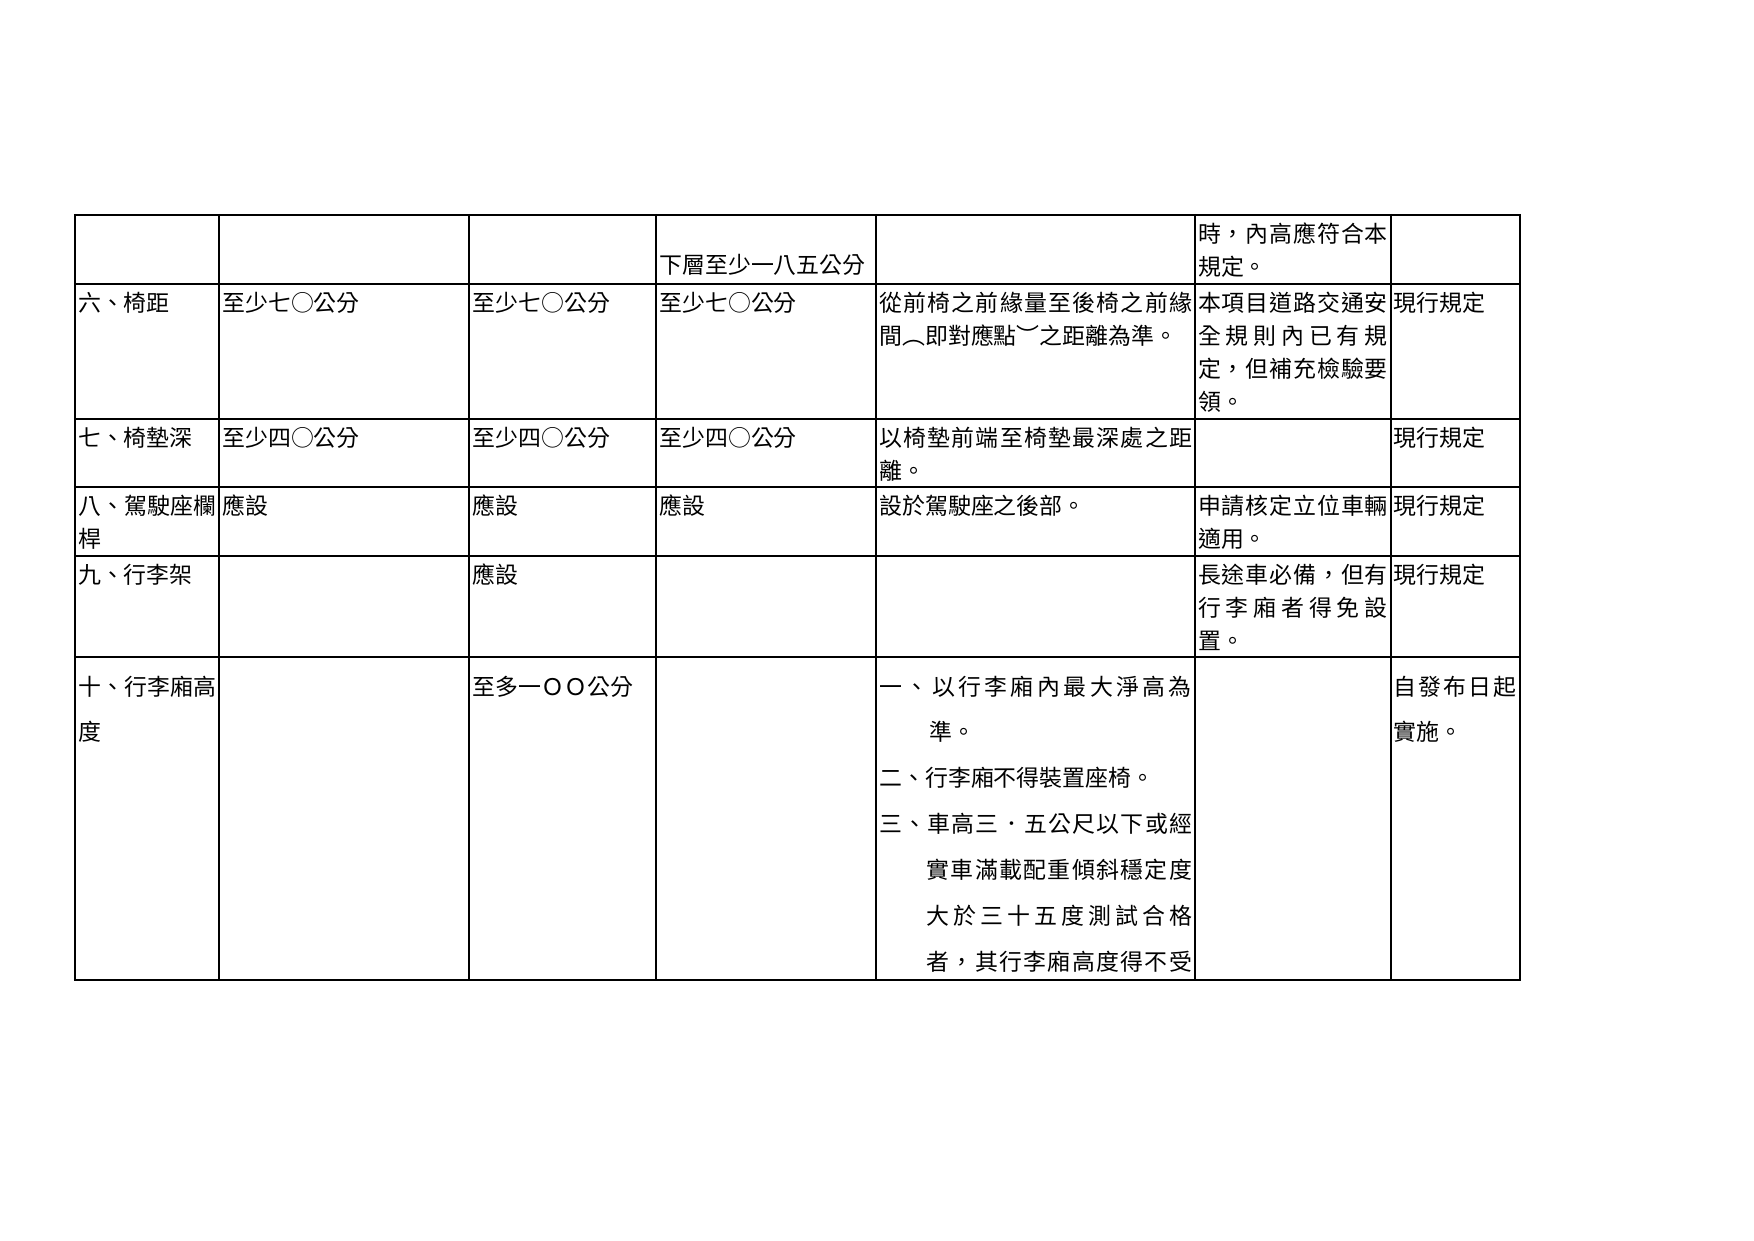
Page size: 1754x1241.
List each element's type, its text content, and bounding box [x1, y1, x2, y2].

table_cell 七、椅墊深 [76, 420, 218, 486]
table_cell 自發布日起實施。 [1392, 658, 1519, 979]
table_cell [1196, 420, 1390, 486]
table_cell 時，內高應符合本規定。 [1196, 216, 1390, 282]
table_cell 至少四○公分 [657, 420, 875, 486]
table_cell [877, 557, 1194, 656]
table_cell 十、行李廂高度 [76, 658, 218, 979]
table_cell [657, 658, 875, 979]
table_cell 設於駕駛座之後部。 [877, 488, 1194, 554]
table_cell 應設 [220, 488, 468, 554]
table_cell 至少七○公分 [470, 285, 655, 417]
table_cell 現行規定 [1392, 285, 1519, 417]
table_cell 一、以行李廂內最大淨高為準。 二、行李廂不得裝置座椅。 三、車高三．五公尺以下或經實車滿載配重傾斜穩定度大於三十五度測試合格者，其行李廂高度得不受 [877, 658, 1194, 979]
table_cell 至少七○公分 [220, 285, 468, 417]
table_cell [470, 216, 655, 282]
table_cell 至少四○公分 [470, 420, 655, 486]
table_cell [1196, 658, 1390, 979]
table_cell 申請核定立位車輛適用。 [1196, 488, 1390, 554]
table_cell 至少七○公分 [657, 285, 875, 417]
table_cell 至少四○公分 [220, 420, 468, 486]
table_cell 本項目道路交通安全規則內已有規定，但補充檢驗要領。 [1196, 285, 1390, 417]
table_cell 現行規定 [1392, 557, 1519, 656]
table_cell 至多一ＯＯ公分 [470, 658, 655, 979]
table_cell [220, 216, 468, 282]
table_cell 下層至少一八五公分 [657, 216, 875, 282]
table_cell 長途車必備，但有行李廂者得免設置。 [1196, 557, 1390, 656]
table_cell [877, 216, 1194, 282]
table_cell 六、椅距 [76, 285, 218, 417]
table_cell [657, 557, 875, 656]
table_cell 應設 [470, 488, 655, 554]
table_cell 現行規定 [1392, 488, 1519, 554]
table_cell [1392, 216, 1519, 282]
table_cell [76, 216, 218, 282]
table_cell [220, 658, 468, 979]
table_cell 現行規定 [1392, 420, 1519, 486]
table_cell 以椅墊前端至椅墊最深處之距離。 [877, 420, 1194, 486]
table_cell 應設 [470, 557, 655, 656]
table_cell [220, 557, 468, 656]
table_cell 從前椅之前緣量至後椅之前緣間︵即對應點︶之距離為準。 [877, 285, 1194, 417]
table_cell 八、駕駛座欄桿 [76, 488, 218, 554]
table_cell 九、行李架 [76, 557, 218, 656]
table_cell 應設 [657, 488, 875, 554]
